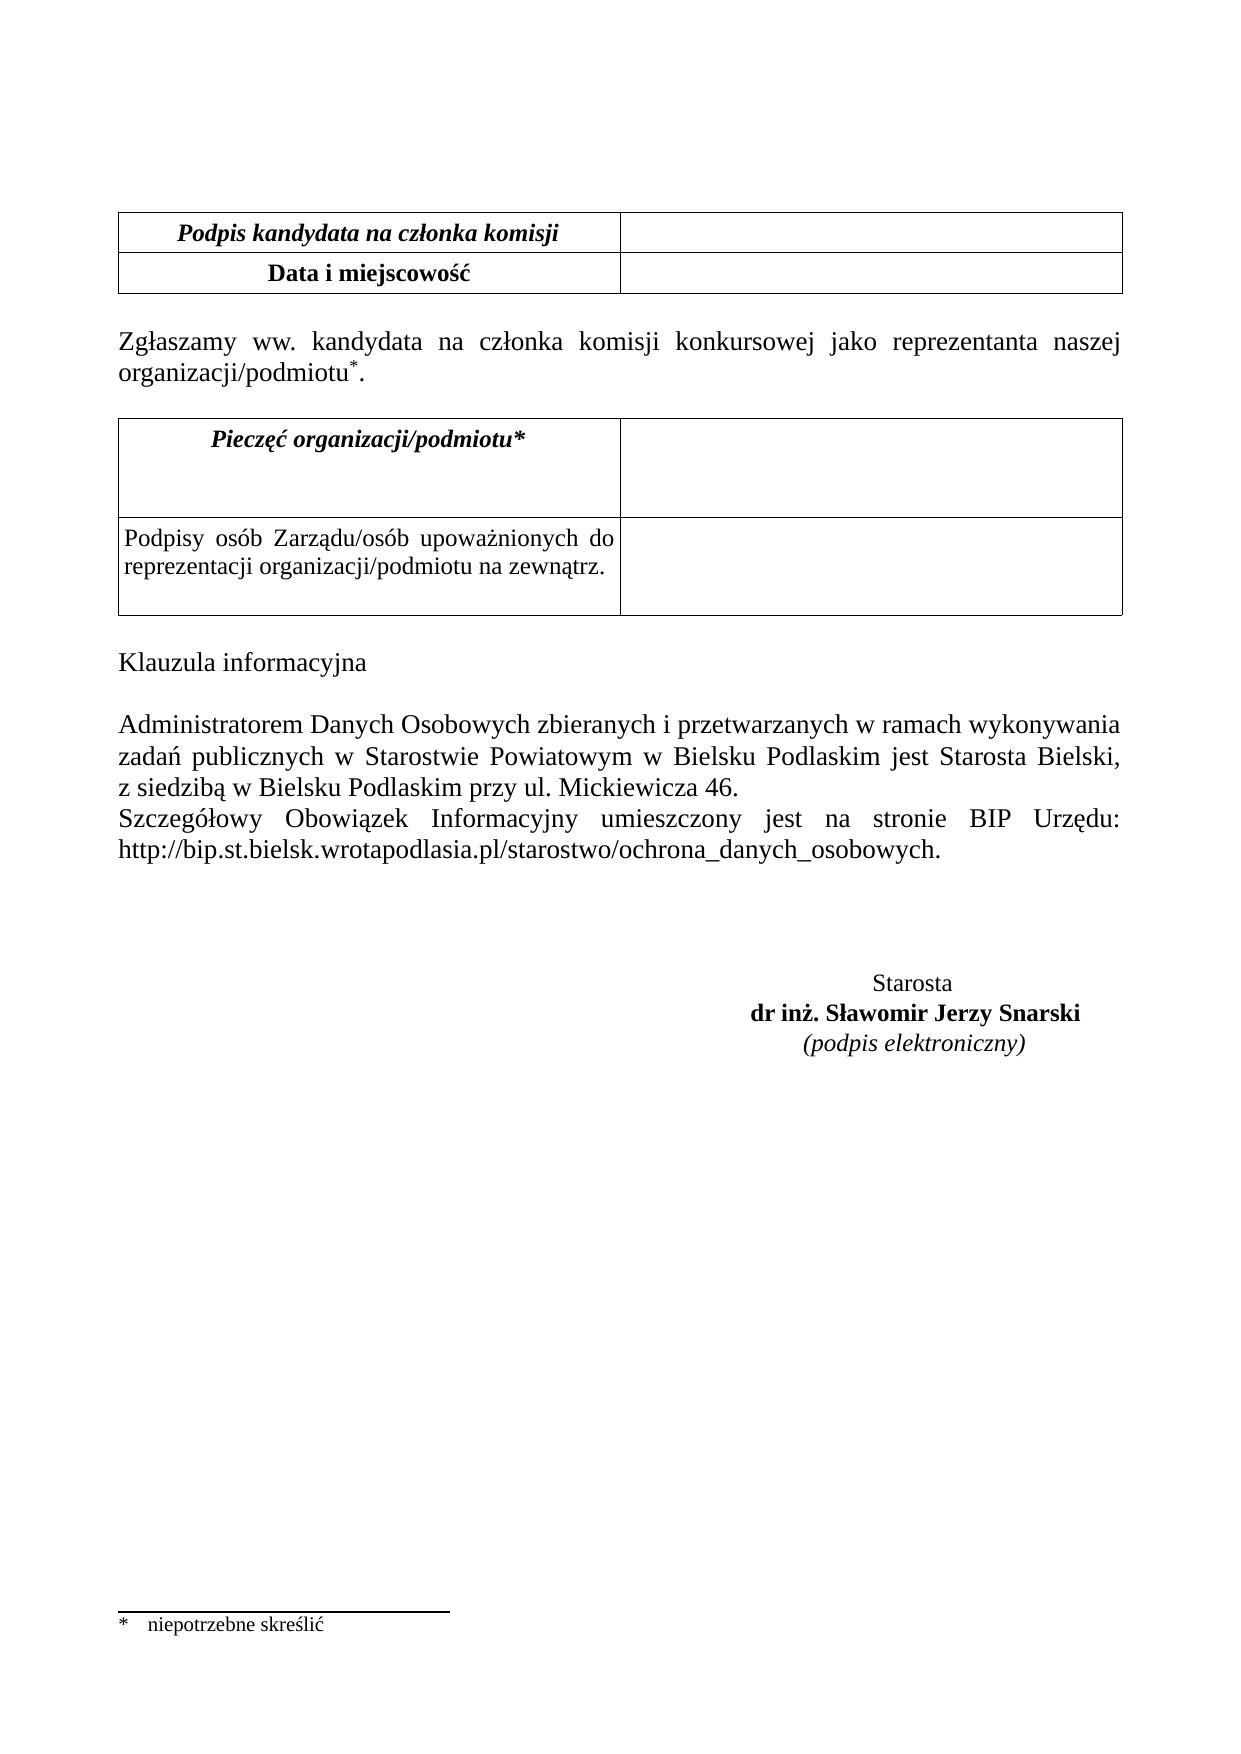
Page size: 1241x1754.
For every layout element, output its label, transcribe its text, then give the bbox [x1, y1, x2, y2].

text Szczegółowy Obowiązek Informacyjny umieszczony jest na stronie BIP Urzędu: http://bip.st.bielsk.wrotapodlasia.pl/starostwo/ochrona_danych_osobowych. [118, 802, 1122, 864]
text niepotrzebne skreślić [118, 1612, 1122, 1636]
text Zgłaszamy ww. kandydata na członka komisji konkursowej jako reprezentanta naszej organizacji/podmiotu. [118, 325, 1122, 387]
table_cell Data i miejscowość [119, 253, 620, 293]
text Starosta dr inż. Sławomir Jerzy Snarski [709, 968, 1122, 1027]
table_header Pieczęć organizacji/podmiotu* [119, 419, 620, 516]
text (podpis elektroniczny) [709, 1028, 1122, 1057]
text Administratorem Danych Osobowych zbieranych i przetwarzanych w ramach wykonywania zadań publicznych w Starostwie Powiatowym w Bielsku Podlaskim jest Starosta Bielski, z siedzibą w Bielsku Podlaskim przy ul. Mickiewicza 46. [118, 708, 1122, 802]
table_cell Podpisy osób Zarządu/osób upoważnionych do reprezentacji organizacji/podmiotu na zewnątrz. [119, 518, 620, 614]
table_cell [621, 253, 1122, 293]
table_header [621, 213, 1122, 252]
text Klauzula informacyjna [118, 646, 1122, 677]
table_cell [621, 518, 1122, 614]
table_header Podpis kandydata na członka komisji [119, 213, 620, 252]
table_header [621, 419, 1122, 516]
